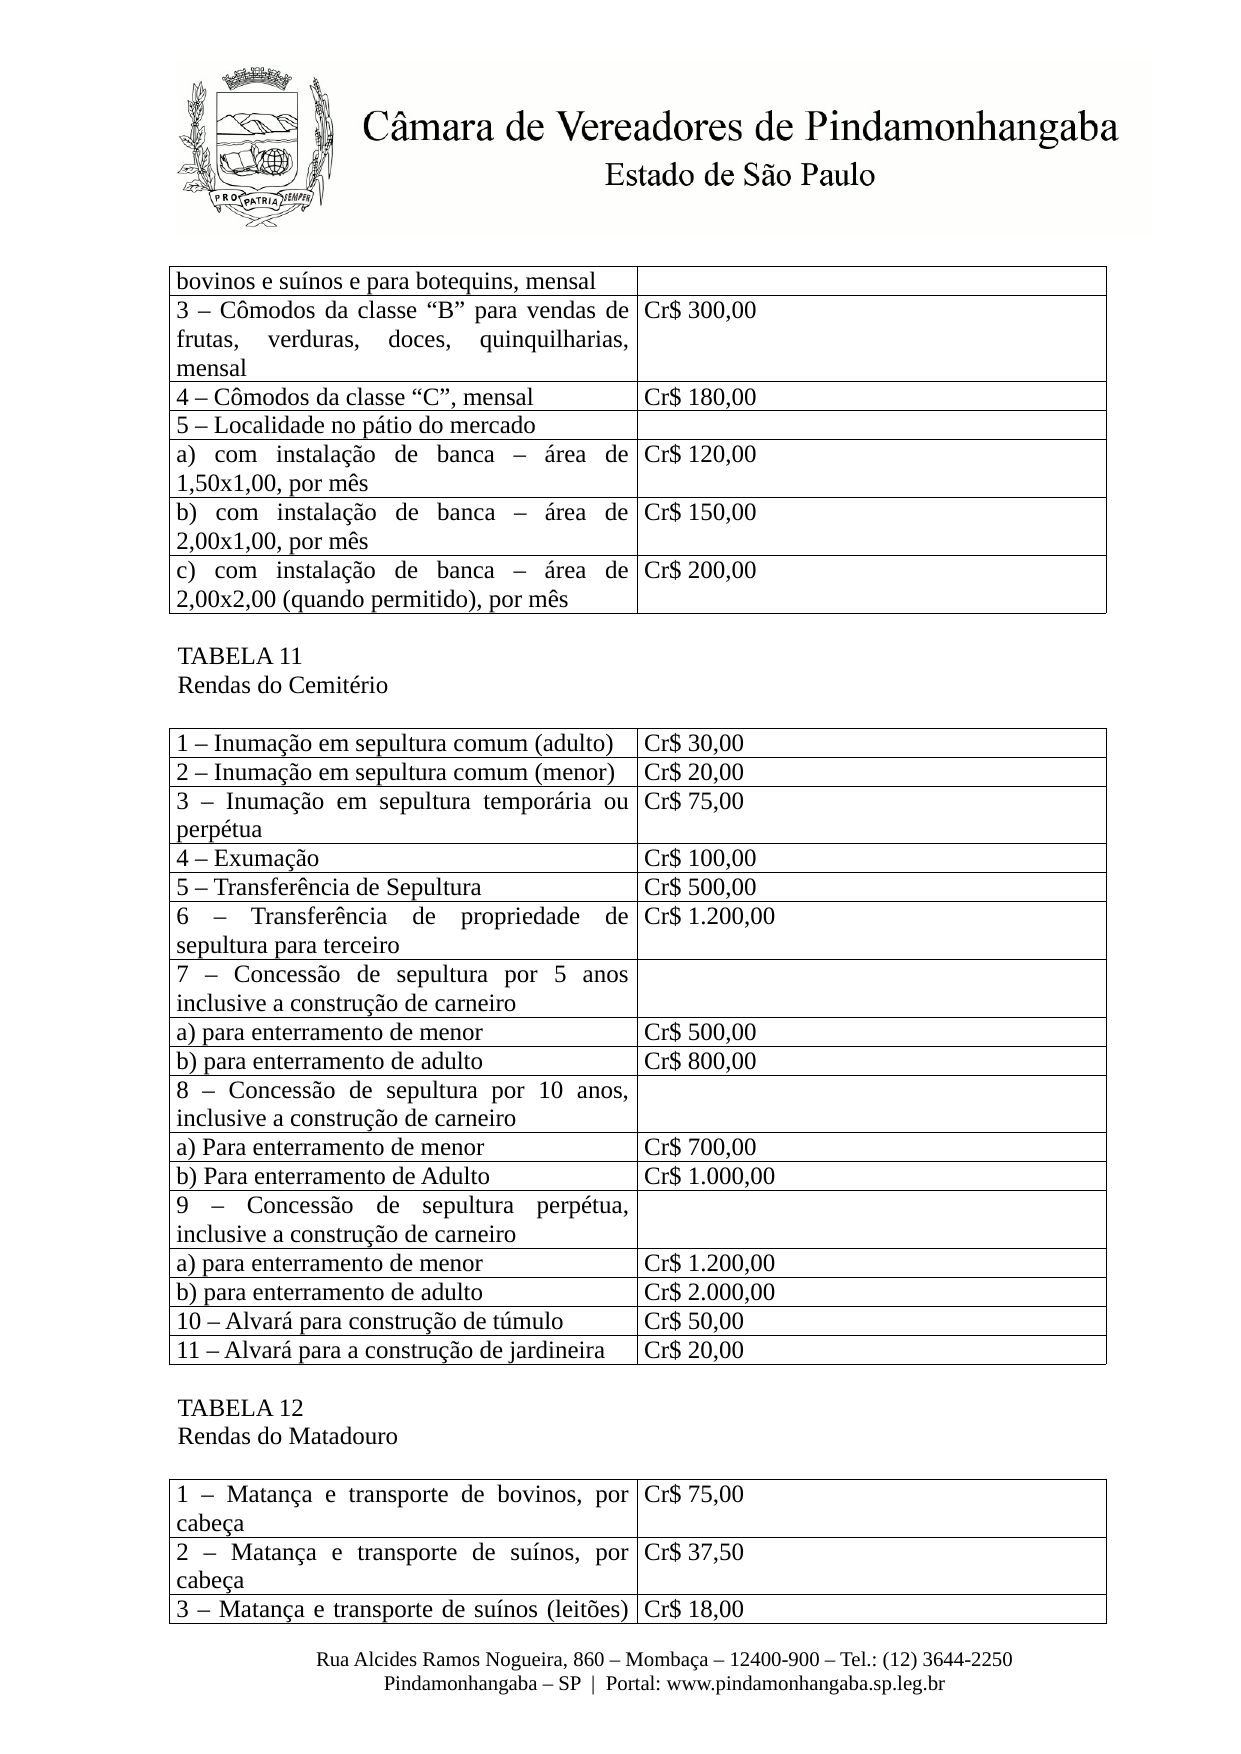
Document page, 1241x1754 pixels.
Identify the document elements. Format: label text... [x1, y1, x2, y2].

table_cell b) para enterramento de adulto [170, 1047, 637, 1074]
table_cell Cr$ 200,00 [638, 556, 1106, 612]
picture [177, 59, 1152, 236]
table_cell 2 – Inumação em sepultura comum (menor) [170, 758, 637, 786]
text TABELA 12 [177, 1393, 1152, 1421]
table_cell 9 – Concessão de sepultura perpétua, inclusive a construção de carneiro [170, 1191, 637, 1248]
table_cell Cr$ 20,00 [638, 1336, 1106, 1364]
table_cell Cr$ 500,00 [638, 873, 1106, 901]
table_cell [638, 1076, 1106, 1132]
table_cell Cr$ 700,00 [638, 1133, 1106, 1161]
text Rendas do Cemitério [177, 670, 1152, 699]
table_header 1 – Inumação em sepultura comum (adulto) [170, 729, 637, 757]
table_cell 3 – Matança e transporte de suínos (leitões) [170, 1595, 637, 1623]
table_cell [638, 960, 1106, 1017]
table_cell 2 – Matança e transporte de suínos, por cabeça [170, 1538, 637, 1594]
table_cell 3 – Cômodos da classe “B” para vendas de frutas, verduras, doces, quinquilharias, mensal [170, 296, 637, 381]
table_cell 5 – Transferência de Sepultura [170, 873, 637, 901]
table_cell [638, 411, 1106, 439]
table_cell Cr$ 2.000,00 [638, 1278, 1106, 1306]
table_cell 11 – Alvará para a construção de jardineira [170, 1336, 637, 1364]
table_cell 3 – Inumação em sepultura temporária ou perpétua [170, 787, 637, 843]
table_cell c) com instalação de banca – área de 2,00x2,00 (quando permitido), por mês [170, 556, 637, 612]
table_header Cr$ 30,00 [638, 729, 1106, 757]
table_cell b) para enterramento de adulto [170, 1278, 637, 1306]
table_cell Cr$ 1.200,00 [638, 1249, 1106, 1277]
table_cell a) para enterramento de menor [170, 1249, 637, 1277]
table_cell Cr$ 120,00 [638, 440, 1106, 497]
table_cell b) Para enterramento de Adulto [170, 1162, 637, 1190]
table_cell Cr$ 300,00 [638, 296, 1106, 381]
table_cell Cr$ 18,00 [638, 1595, 1106, 1623]
table_header 1 – Matança e transporte de bovinos, por cabeça [170, 1480, 637, 1537]
table_cell Cr$ 37,50 [638, 1538, 1106, 1594]
table_cell Cr$ 20,00 [638, 758, 1106, 786]
table_cell Cr$ 50,00 [638, 1307, 1106, 1335]
table_cell Cr$ 1.200,00 [638, 902, 1106, 959]
table_cell Cr$ 500,00 [638, 1018, 1106, 1046]
table_cell 8 – Concessão de sepultura por 10 anos, inclusive a construção de carneiro [170, 1076, 637, 1132]
table_cell b) com instalação de banca – área de 2,00x1,00, por mês [170, 498, 637, 555]
table_cell [638, 267, 1106, 295]
table_header Cr$ 75,00 [638, 1480, 1106, 1537]
table_cell a) com instalação de banca – área de 1,50x1,00, por mês [170, 440, 637, 497]
table_cell 5 – Localidade no pátio do mercado [170, 411, 637, 439]
text TABELA 11 [177, 641, 1152, 670]
table_cell bovinos e suínos e para botequins, mensal [170, 267, 637, 295]
table_cell 4 – Exumação [170, 844, 637, 872]
table_cell Cr$ 75,00 [638, 787, 1106, 843]
table_cell Cr$ 150,00 [638, 498, 1106, 555]
table_cell a) para enterramento de menor [170, 1018, 637, 1046]
table_cell Cr$ 180,00 [638, 382, 1106, 410]
table_cell 4 – Cômodos da classe “C”, mensal [170, 382, 637, 410]
table_cell Cr$ 1.000,00 [638, 1162, 1106, 1190]
table_cell 10 – Alvará para construção de túmulo [170, 1307, 637, 1335]
table_cell 7 – Concessão de sepultura por 5 anos inclusive a construção de carneiro [170, 960, 637, 1017]
table_cell Cr$ 100,00 [638, 844, 1106, 872]
table_cell 6 – Transferência de propriedade de sepultura para terceiro [170, 902, 637, 959]
table_cell a) Para enterramento de menor [170, 1133, 637, 1161]
table_cell [638, 1191, 1106, 1248]
table_cell Cr$ 800,00 [638, 1047, 1106, 1074]
text Rendas do Matadouro [177, 1421, 1152, 1450]
